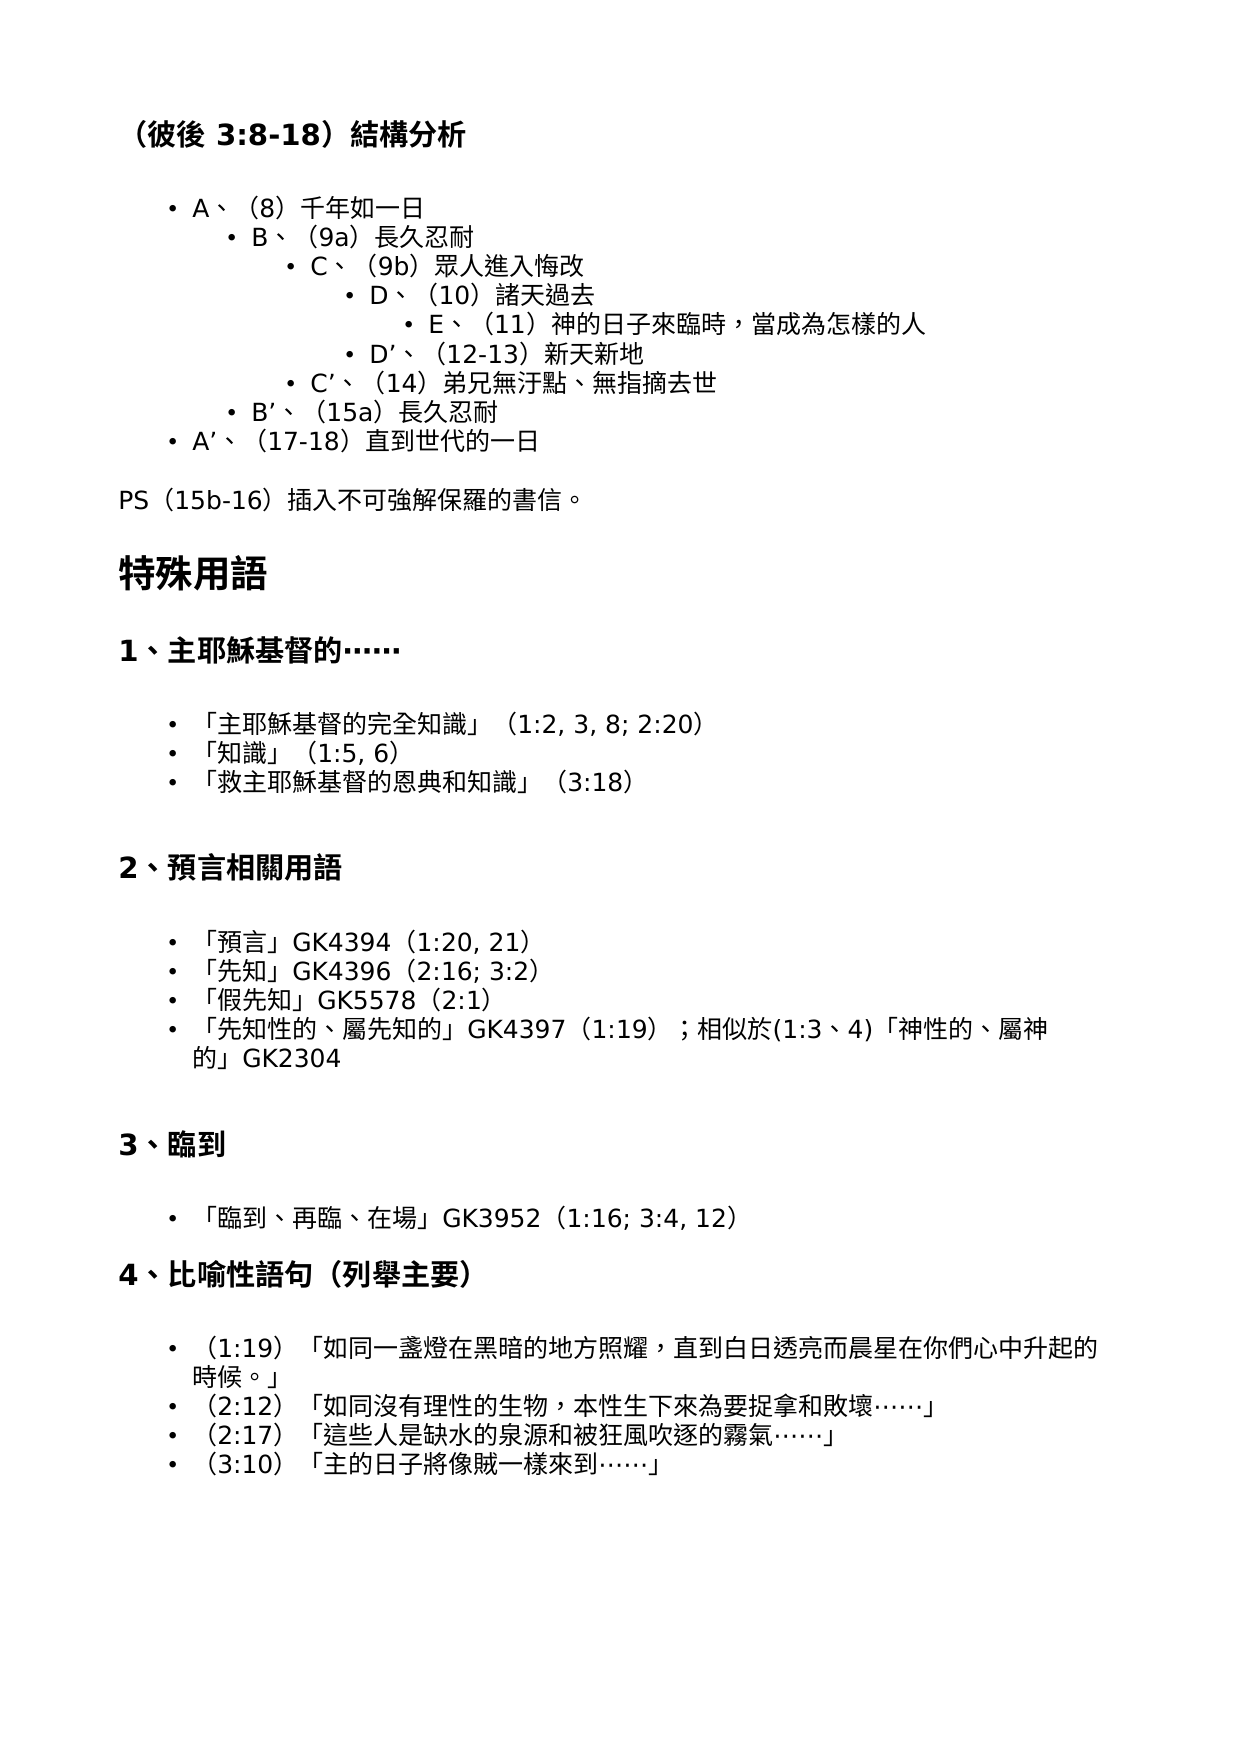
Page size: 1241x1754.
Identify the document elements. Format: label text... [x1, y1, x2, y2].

list C、（9b）眾人進入悔改 [295, 252, 1122, 282]
list A’、（17-18）直到世代的一日 [177, 427, 1122, 457]
list 「臨到、再臨、在場」GK3952（1:16; 3:4, 12） [177, 1204, 1122, 1233]
list 「假先知」GK5578（2:1） [177, 986, 1122, 1015]
list 「主耶穌基督的完全知識」（1:2, 3, 8; 2:20） [177, 710, 1122, 739]
subtitle 1、主耶穌基督的⋯⋯ [118, 634, 1122, 668]
list A、（8）千年如一日 [177, 194, 1122, 223]
list （2:12）「如同沒有理性的生物，本性生下來為要捉拿和敗壞⋯⋯」 [177, 1392, 1122, 1422]
list 「救主耶穌基督的恩典和知識」（3:18） [177, 768, 1122, 797]
subtitle 2、預言相關用語 [118, 852, 1122, 886]
subtitle 4、比喻性語句（列舉主要） [118, 1258, 1122, 1292]
list （2:17）「這些人是缺水的泉源和被狂風吹逐的霧氣⋯⋯」 [177, 1422, 1122, 1451]
list C’、（14）弟兄無汙點、無指摘去世 [295, 369, 1122, 398]
list （3:10）「主的日子將像賊一樣來到⋯⋯」 [177, 1451, 1122, 1480]
list B、（9a）長久忍耐 [236, 223, 1122, 252]
text PS（15b-16）插入不可強解保羅的書信。 [118, 486, 1122, 515]
list D、（10）諸天過去 [354, 282, 1122, 311]
list 「知識」（1:5, 6） [177, 739, 1122, 768]
list B’、（15a）長久忍耐 [236, 398, 1122, 427]
list 「預言」GK4394（1:20, 21） [177, 928, 1122, 957]
subtitle （彼後 3:8-18）結構分析 [118, 118, 1122, 152]
subtitle 3、臨到 [118, 1128, 1122, 1162]
list E、（11）神的日子來臨時，當成為怎樣的人 [413, 311, 1122, 340]
subtitle 特殊用語 [118, 553, 1122, 596]
list D’、（12-13）新天新地 [354, 340, 1122, 369]
list （1:19）「如同一盞燈在黑暗的地方照耀，直到白日透亮而晨星在你們心中升起的時候。」 [177, 1334, 1122, 1392]
list 「先知性的、屬先知的」GK4397（1:19）；相似於(1:3、4)「神性的、屬神的」GK2304 [177, 1015, 1122, 1073]
list 「先知」GK4396（2:16; 3:2） [177, 957, 1122, 986]
